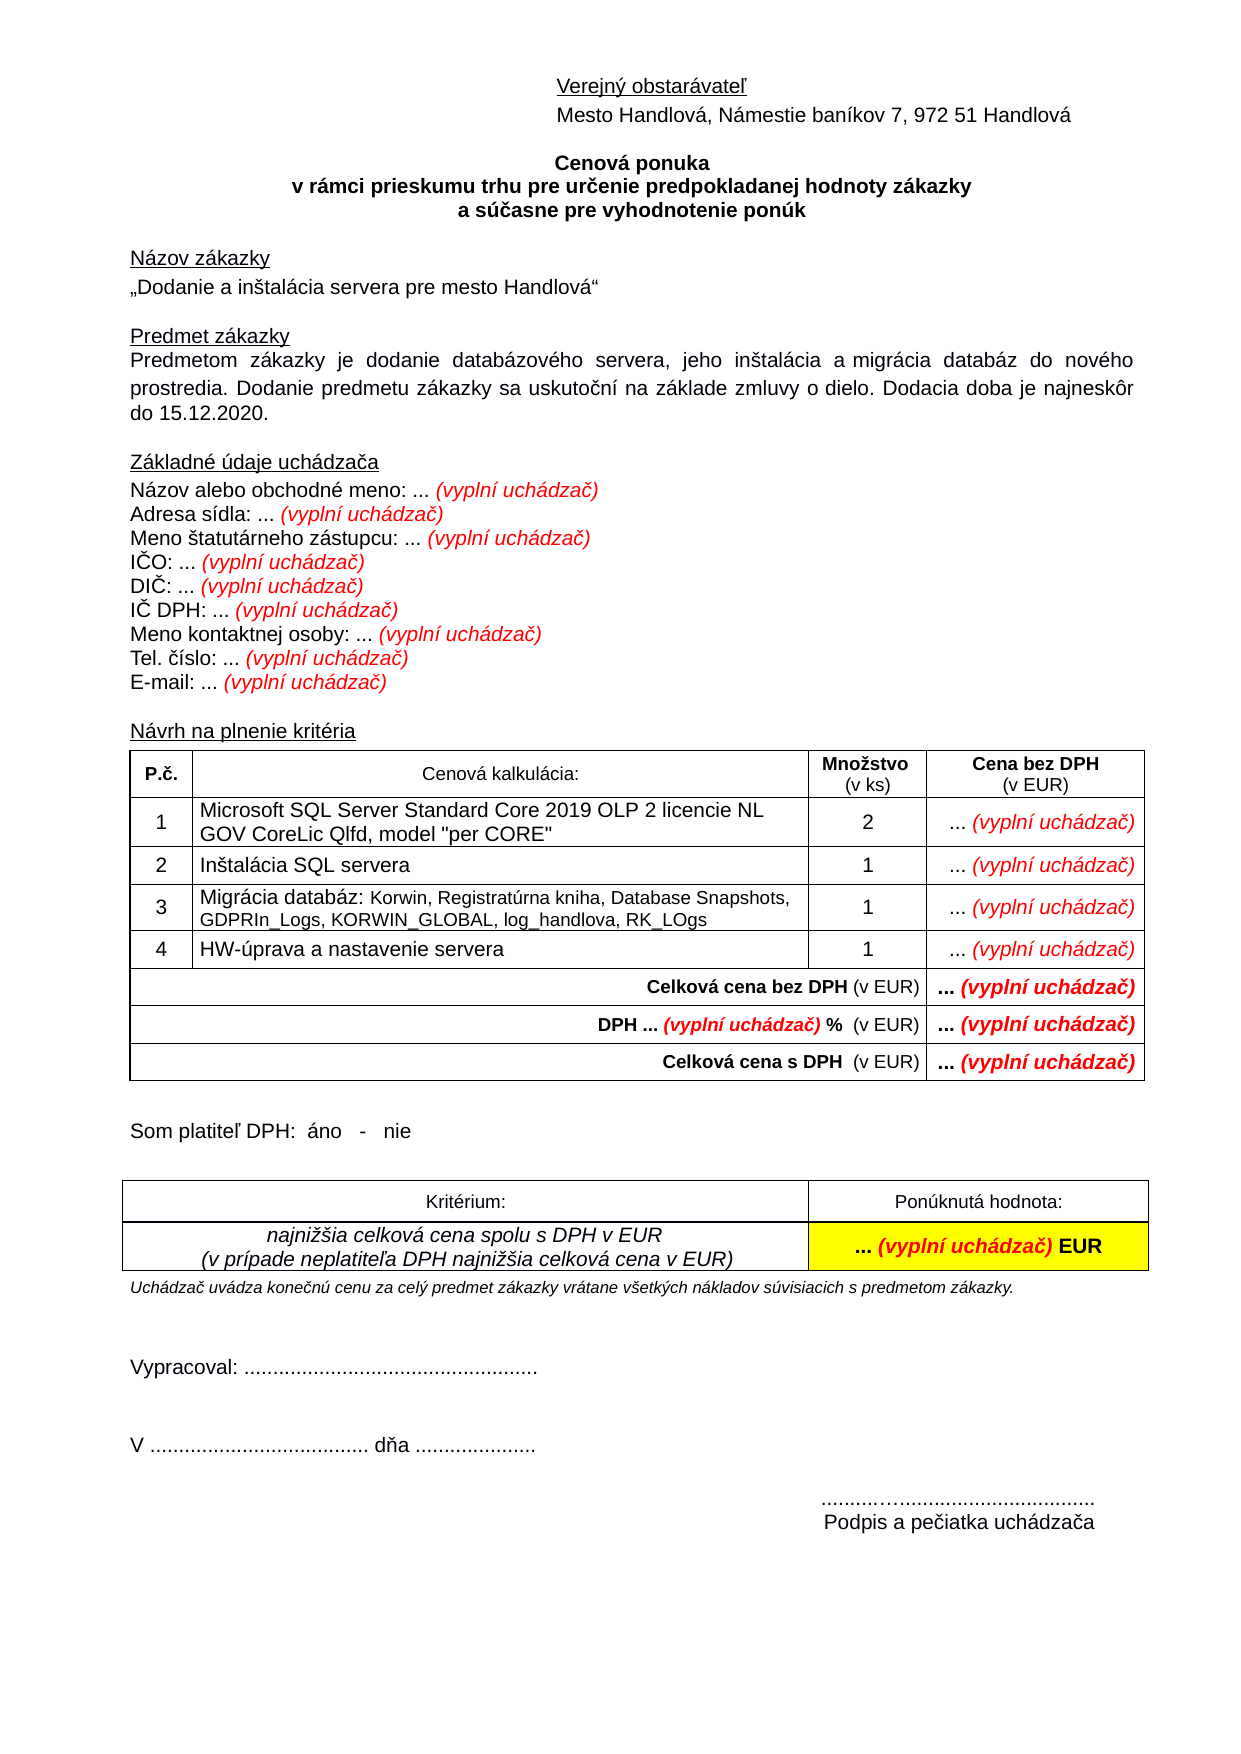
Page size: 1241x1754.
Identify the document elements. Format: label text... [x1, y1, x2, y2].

table_cell 1 [131, 798, 192, 846]
table_header Cenová kalkulácia: [193, 751, 808, 797]
table_cell ... (vyplní uchádzač) [927, 798, 1144, 846]
table_cell ... (vyplní uchádzač) [927, 1006, 1144, 1042]
text V ...................................... dňa ..................... [130, 1433, 1134, 1457]
table_cell 1 [809, 847, 926, 883]
table_header Kritérium: [123, 1181, 808, 1221]
table_cell Inštalácia SQL servera [193, 847, 808, 883]
table_cell ... (vyplní uchádzač) [927, 847, 1144, 883]
text Meno kontaktnej osoby: ... (vyplní uchádzač) [130, 622, 1134, 646]
text Názov alebo obchodné meno: ... (vyplní uchádzač) [130, 478, 1134, 502]
text Základné údaje uchádzača [130, 449, 1134, 473]
text E-mail: ... (vyplní uchádzač) [130, 670, 1134, 694]
table_cell Microsoft SQL Server Standard Core 2019 OLP 2 licencie NL GOV CoreLic Qlfd, model "per CORE" [193, 798, 808, 846]
text IČ DPH: ... (vyplní uchádzač) [130, 598, 1134, 622]
text Predmetom zákazky je dodanie databázového servera, jeho inštalácia a migrácia databáz do nového prostredia. Dodanie predmetu zákazky sa uskutoční na základe zmluvy o dielo. Dodacia doba je najneskôr do 15.12.2020. [130, 348, 1134, 424]
text Predmet zákazky [130, 324, 1134, 348]
text Som platiteľ DPH: áno - nie [130, 1118, 1134, 1142]
table_header Množstvo (v ks) [809, 751, 926, 797]
text Cenová ponuka [130, 150, 1134, 174]
text ..........….................................. [130, 1486, 1134, 1510]
text Vypracoval: ................................................... [130, 1355, 1134, 1379]
table_cell HW-úprava a nastavenie servera [193, 931, 808, 967]
text Uchádzač uvádza konečnú cenu za celý predmet zákazky vrátane všetkých nákladov súvisiacich s predmetom zákazky. [130, 1278, 1136, 1297]
table_cell 4 [131, 931, 192, 967]
text Tel. číslo: ... (vyplní uchádzač) [130, 646, 1134, 670]
table_cell ... (vyplní uchádzač) [927, 885, 1144, 930]
table_cell 2 [131, 847, 192, 883]
text Meno štatutárneho zástupcu: ... (vyplní uchádzač) [130, 526, 1134, 550]
text DIČ: ... (vyplní uchádzač) [130, 574, 1134, 598]
text Adresa sídla: ... (vyplní uchádzač) [130, 502, 1134, 526]
table_cell 3 [131, 885, 192, 930]
table_cell 1 [809, 885, 926, 930]
text „Dodanie a inštalácia servera pre mesto Handlová“ [130, 275, 1134, 299]
table_header Ponúknutá hodnota: [809, 1181, 1148, 1221]
table_cell ... (vyplní uchádzač) [927, 969, 1144, 1005]
table_header P.č. [131, 751, 192, 797]
table_cell ... (vyplní uchádzač) EUR [809, 1223, 1148, 1270]
text Mesto Handlová, Námestie baníkov 7, 972 51 Handlová [499, 102, 1134, 126]
text Názov zákazky [130, 246, 1134, 270]
text Podpis a pečiatka uchádzača [130, 1510, 1134, 1534]
text a súčasne pre vyhodnotenie ponúk [130, 198, 1134, 222]
table_cell ... (vyplní uchádzač) [927, 1044, 1144, 1080]
text v rámci prieskumu trhu pre určenie predpokladanej hodnoty zákazky [130, 174, 1134, 198]
text IČO: ... (vyplní uchádzač) [130, 550, 1134, 574]
table_cell Celková cena s DPH (v EUR) [131, 1044, 926, 1080]
table_cell DPH ... (vyplní uchádzač) % (v EUR) [131, 1006, 926, 1042]
text Návrh na plnenie kritéria [130, 719, 1134, 743]
table_cell 1 [809, 931, 926, 967]
table_cell 2 [809, 798, 926, 846]
table_cell Celková cena bez DPH (v EUR) [131, 969, 926, 1005]
table_cell najnižšia celková cena spolu s DPH v EUR (v prípade neplatiteľa DPH najnižšia celková cena v EUR) [123, 1223, 808, 1270]
table_cell ... (vyplní uchádzač) [927, 931, 1144, 967]
table_cell Migrácia databáz: Korwin, Registratúrna kniha, Database Snapshots, GDPRIn_Logs, KORWIN_GLOBAL, log_handlova, RK_LOgs [193, 885, 808, 930]
text Verejný obstarávateľ [130, 74, 1134, 98]
table_header Cena bez DPH (v EUR) [927, 751, 1144, 797]
